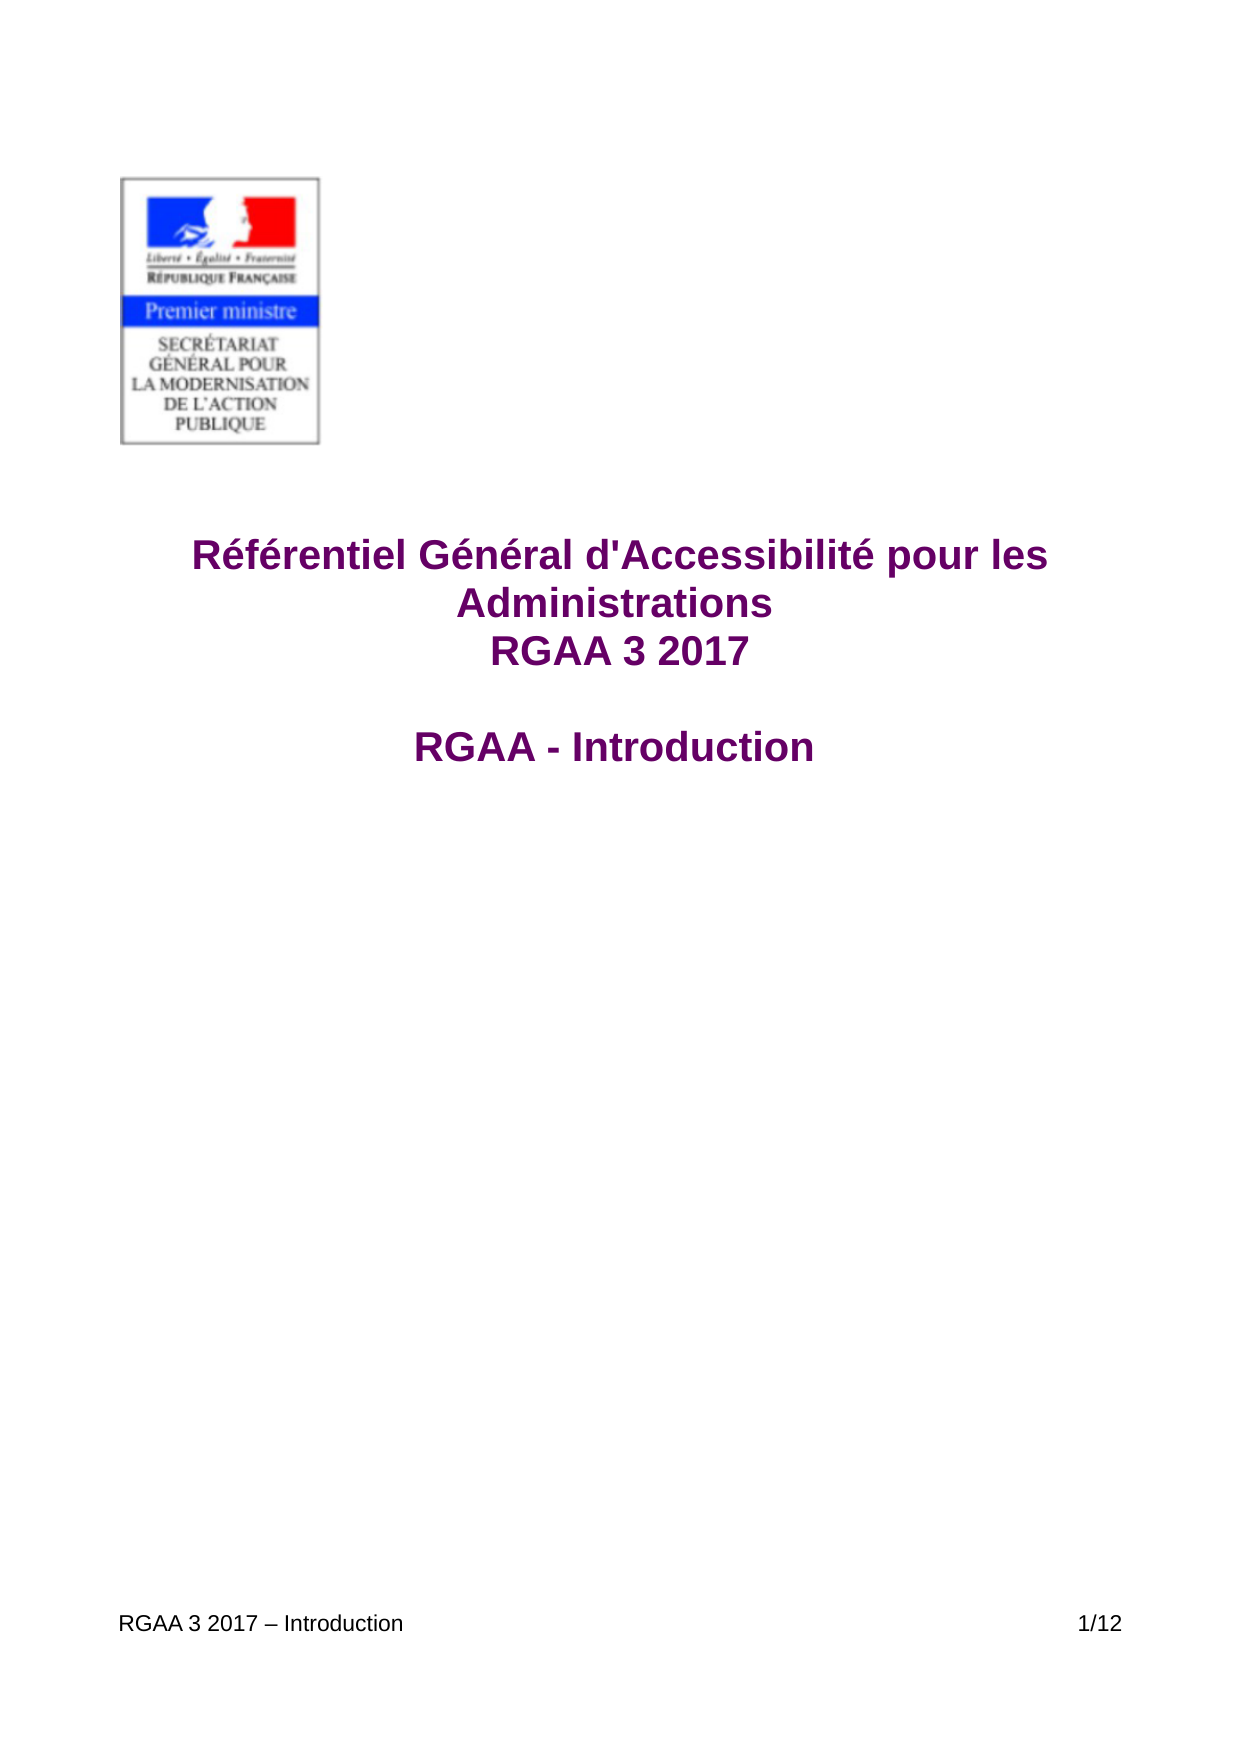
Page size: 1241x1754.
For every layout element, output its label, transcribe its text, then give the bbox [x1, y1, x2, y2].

title Référentiel Général d'Accessibilité pour les Administrations RGAA 3 2017 RGAA - Introduction [118, 530, 1122, 770]
picture [118, 176, 325, 450]
